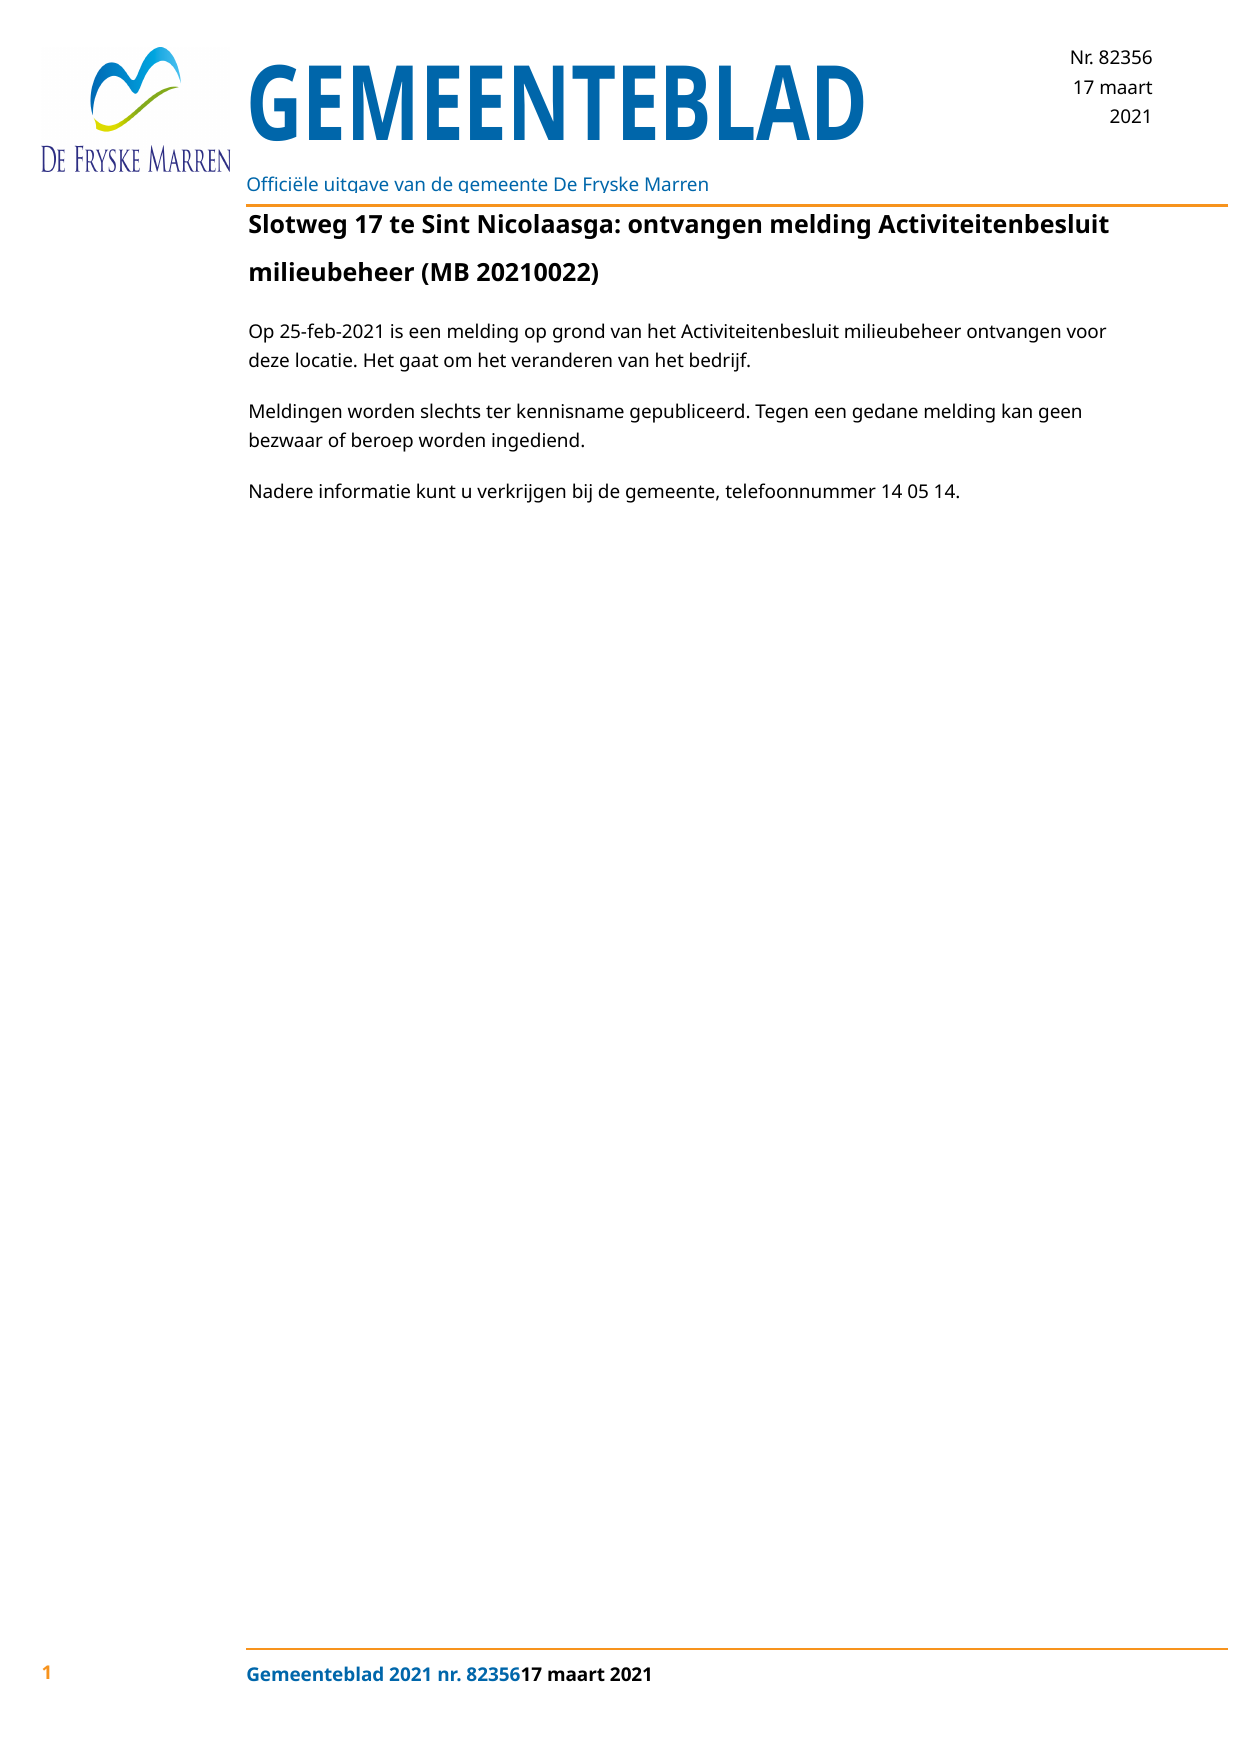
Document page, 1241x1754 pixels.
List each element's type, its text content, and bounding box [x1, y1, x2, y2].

text Op 25-feb-2021 is een melding op grond van het Activiteitenbesluit milieubeheer ontvangen voor deze locatie. Het gaat om het veranderen van het bedrijf. [248, 318, 1152, 373]
picture [41, 47, 231, 172]
text Meldingen worden slechts ter kennisname gepubliceerd. Tegen een gedane melding kan geen bezwaar of beroep worden ingediend. [248, 398, 1152, 453]
text Slotweg 17 te Sint Nicolaasga: ontvangen melding Activiteitenbesluit milieubeheer (MB 20210022) [248, 207, 1152, 288]
text Nadere informatie kunt u verkrijgen bij de gemeente, telefoonnummer 14 05 14. [248, 478, 1152, 504]
